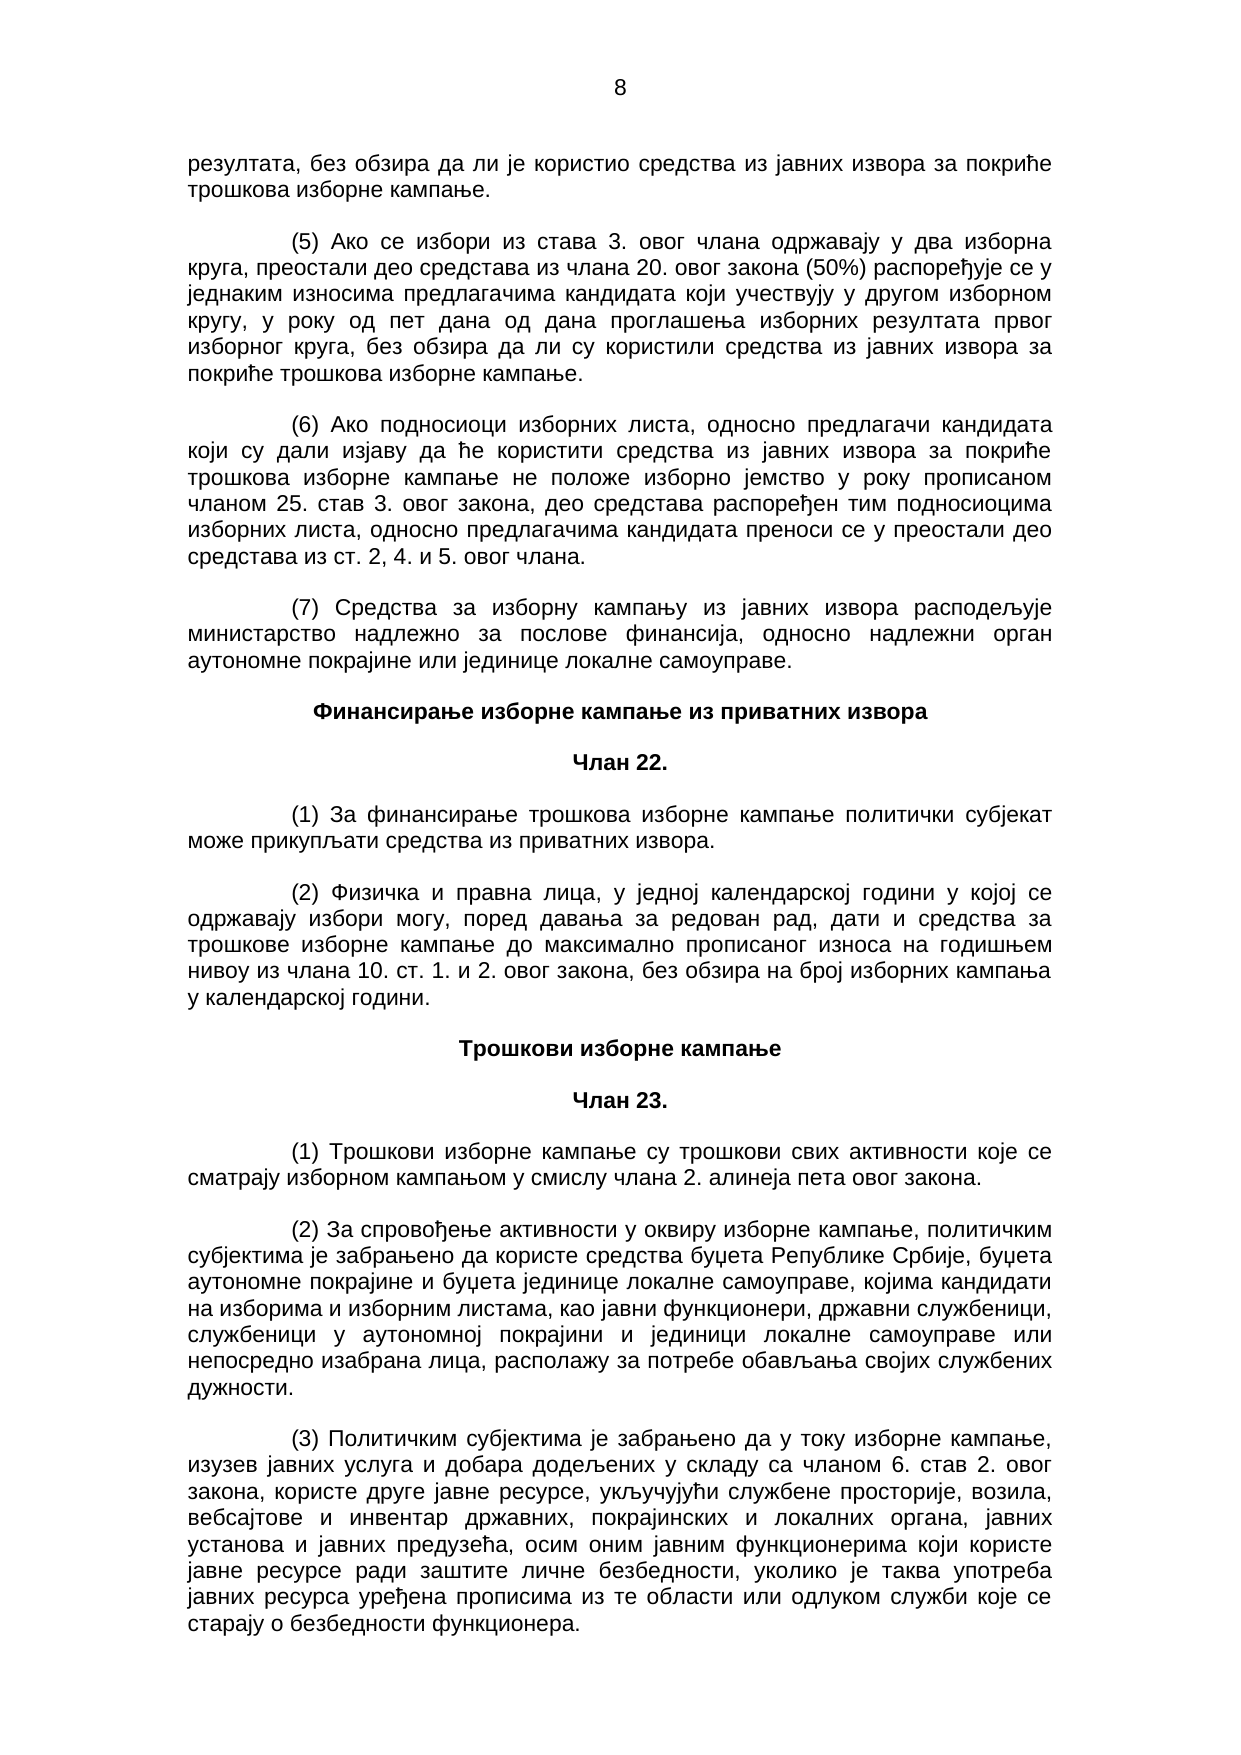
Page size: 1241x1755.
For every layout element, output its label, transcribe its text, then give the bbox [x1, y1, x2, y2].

text (2) За спровођење активности у оквиру изборне кампање, политичким субјектима је забрањено да користе средства буџета Републике Србије, буџета аутономне покрајине и буџета јединице локалне самоуправе, којима кандидати на изборима и изборним листама, као јавни функционери, државни службеници, службеници у аутономној покрајини и јединици локалне самоуправе или непосредно изабрана лица, располажу за потребе обављања својих службених дужности. [187, 1216, 1053, 1400]
text (5) Ако се избори из става 3. овог члана одржавају у два изборна круга, преостали део средстава из члана 20. овог закона (50%) распоређује се у једнаким износима предлагачима кандидата који учествују у другом изборном кругу, у року од пет дана од дана проглашења изборних резултата првог изборног круга, без обзира да ли су користили средства из јавних извора за покриће трошкова изборне кампање. [187, 228, 1053, 386]
text (7) Средства за изборну кампању из јавних извора расподељује министарство надлежно за послове финансија, односно надлежни орган аутономне покрајине или јединице локалне самоуправе. [187, 594, 1053, 673]
text (1) Трошкови изборне кампање су трошкови свих активности које се сматрају изборном кампањом у смислу члана 2. алинеја пета овог закона. [187, 1138, 1053, 1191]
subtitle Члан 22. [187, 749, 1053, 776]
text (2) Физичка и правна лица, у једној календарској години у којој се одржавају избори могу, поред давања за редован рад, дати и средства за трошкове изборне кампање до максимално прописаног износа на годишњем нивоу из члана 10. ст. 1. и 2. овог закона, без обзира на број изборних кампања у календарској години. [187, 878, 1053, 1010]
text (3) Политичким субјектима је забрањено да у току изборне кампање, изузев јавних услуга и добара додељених у складу са чланом 6. став 2. овог закона, користе друге јавне ресурсе, укључујући службене просторије, возила, вебсајтове и инвентар државних, покрајинских и локалних органа, јавних установа и јавних предузећа, осим оним јавним функционерима који користе јавне ресурсе ради заштите личне безбедности, уколико је таква употреба јавних ресурса уређена прописима из те области или одлуком служби које се старају о безбедности функционера. [187, 1425, 1053, 1636]
subtitle Трошкови изборне кампање [187, 1035, 1053, 1062]
subtitle Финансирање изборне кампање из приватних извора [187, 698, 1053, 724]
text (1) За финансирање трошкова изборне кампање политички субјекат може прикупљати средства из приватних извора. [187, 801, 1053, 853]
text резултата, без обзира да ли је користио средства из јавних извора за покриће трошкова изборне кампање. [187, 150, 1053, 203]
subtitle Члан 23. [187, 1087, 1053, 1113]
text (6) Ако подносиоци изборних листа, односно предлагачи кандидата који су дали изјаву да ће користити средства из јавних извора за покриће трошкова изборне кампање не положе изборно јемство у року прописаном чланом 25. став 3. овог закона, део средстава распоређен тим подносиоцима изборних листа, односно предлагачима кандидата преноси се у преостали део средстава из ст. 2, 4. и 5. овог члана. [187, 411, 1053, 569]
